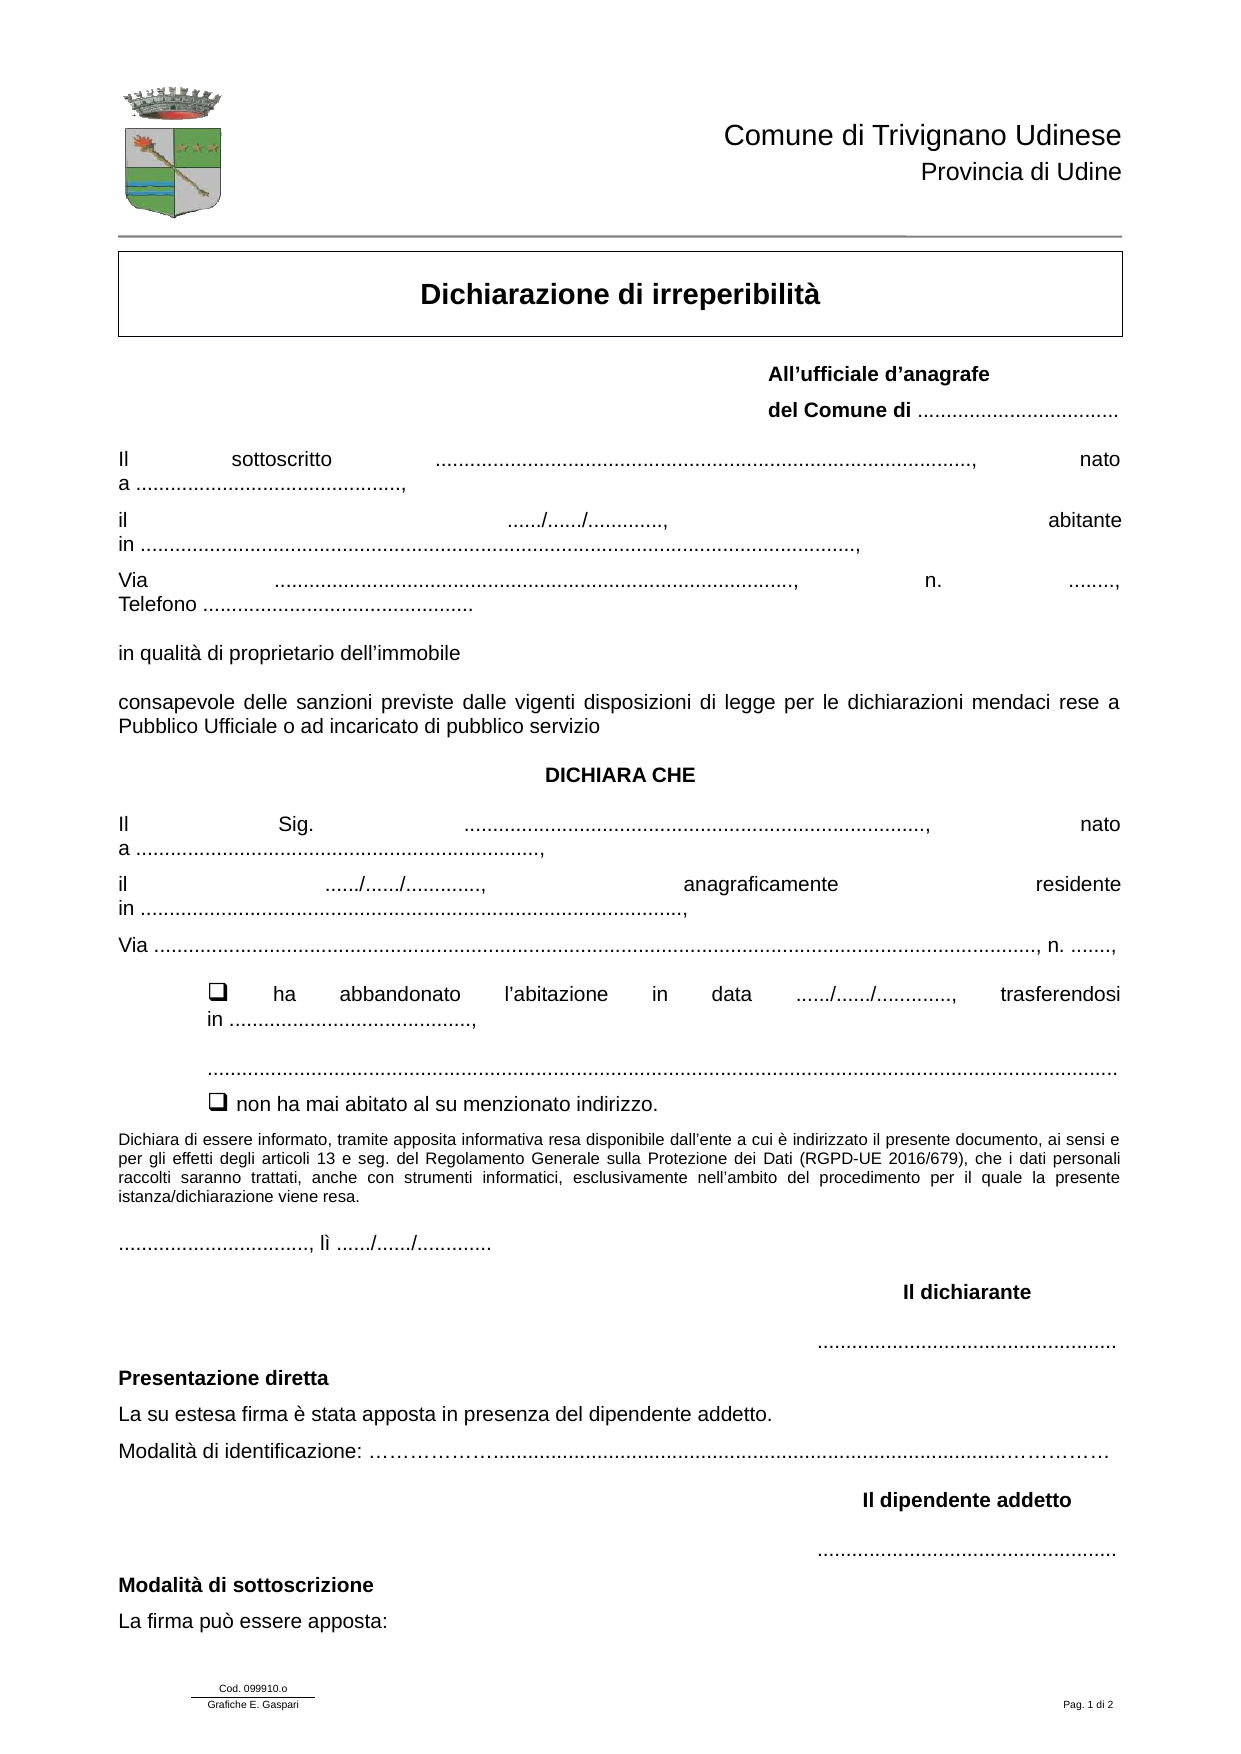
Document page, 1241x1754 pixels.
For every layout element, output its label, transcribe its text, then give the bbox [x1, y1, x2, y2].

text Il Sig. ................................................................................, nato a ......................................................................, [118, 812, 1122, 860]
text La su estesa firma è stata apposta in presenza del dipendente addetto. [118, 1402, 1122, 1426]
text .................................................... [812, 1329, 1122, 1353]
table_header Dichiarazione di irreperibilità [119, 252, 1122, 336]
text Provincia di Udine [224, 157, 1122, 185]
subtitle il ....../....../............., abitante in ............................................................................................................................, [118, 508, 1122, 556]
text Modalità di identificazione: ……………….........................................................................................…………… [118, 1438, 1122, 1462]
text Comune di Trivignano Udinese [224, 118, 1122, 152]
subtitle consapevole delle sanzioni previste dalle vigenti disposizioni di legge per le dichiarazioni mendaci rese a Pubblico Ufficiale o ad incaricato di pubblico servizio [118, 690, 1122, 738]
text ................................., lì ....../....../............. [118, 1231, 1122, 1255]
subtitle Il sottoscritto ............................................................................................., nato a .............................................., [118, 447, 1122, 495]
text Modalità di sottoscrizione [118, 1573, 1122, 1597]
text il ....../....../............., anagraficamente residente in .............................................................................................., [118, 872, 1122, 920]
subtitle All’ufficiale d’anagrafe [768, 362, 1122, 386]
subtitle del Comune di ................................... [768, 398, 1122, 422]
text .................................................... [812, 1536, 1122, 1560]
text Via ........................................................................................................................................................., n. ......., [118, 933, 1122, 957]
text La firma può essere apposta: [118, 1609, 1122, 1633]
text  ha abbandonato l’abitazione in data ....../....../............., trasferendosi in .........................................., [207, 982, 1122, 1031]
subtitle Via .........................................................................................., n. ........, Telefono ............................................... [118, 568, 1122, 616]
subtitle Presentazione diretta [118, 1366, 1122, 1389]
text Il dichiarante [812, 1280, 1122, 1304]
picture [122, 87, 224, 219]
subtitle in qualità di proprietario dell’immobile [118, 641, 1122, 665]
text Dichiara di essere informato, tramite apposita informativa resa disponibile dall’ente a cui è indirizzato il presente documento, ai sensi e per gli effetti degli articoli 13 e seg. del Regolamento Generale sulla Protezione dei Dati (RGPD-UE 2016/679), che i dati personali raccolti saranno trattati, anche con strumenti informatici, esclusivamente nell’ambito del procedimento per il quale la presente istanza/dichiarazione viene resa. [118, 1129, 1122, 1206]
subtitle DICHIARA CHE [118, 763, 1122, 787]
text .............................................................................................................................................................. [207, 1056, 1122, 1079]
text Il dipendente addetto [812, 1487, 1122, 1511]
text  non ha mai abitato al su menzionato indirizzo. [207, 1092, 1122, 1117]
